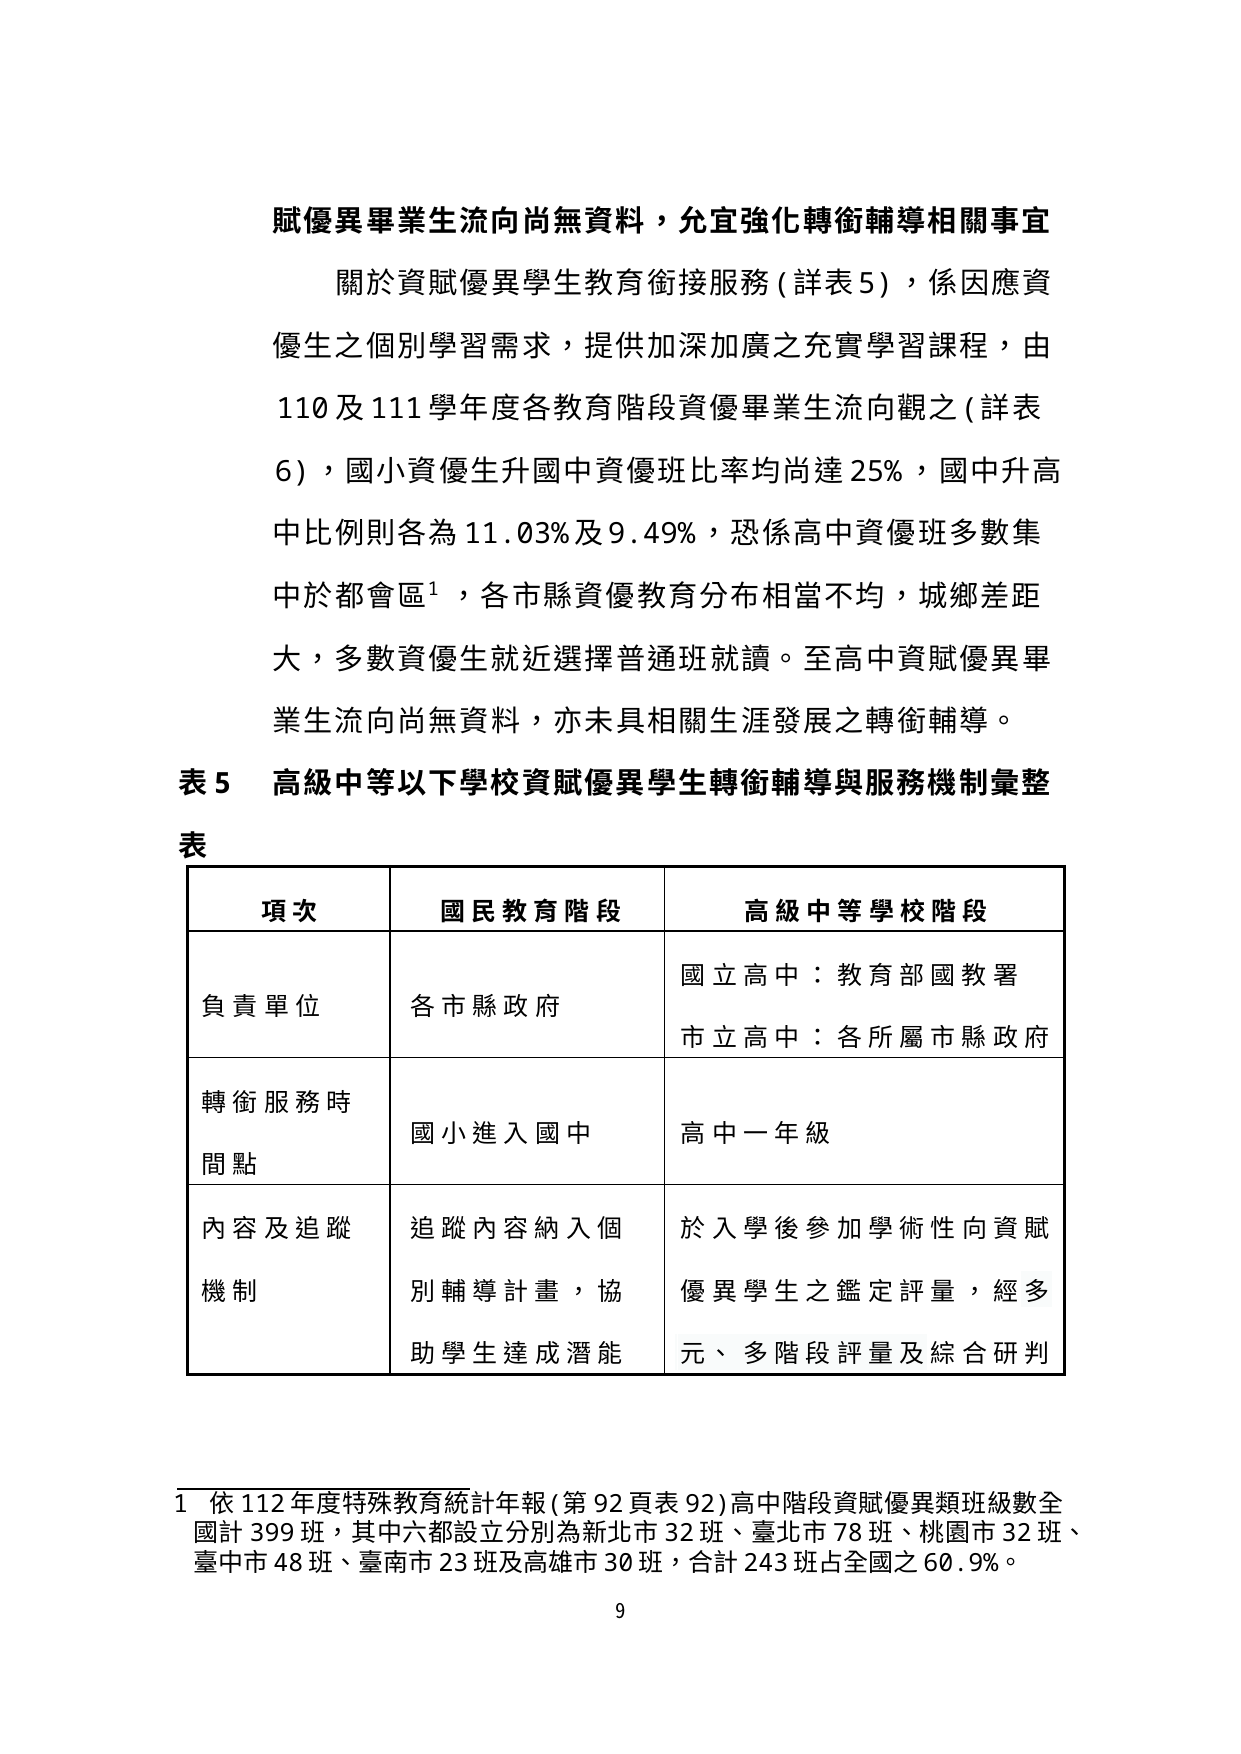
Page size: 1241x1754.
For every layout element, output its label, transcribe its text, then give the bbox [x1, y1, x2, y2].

table_cell 國立高中：教育部國教署 市立高中：各所屬市縣政府 [665, 932, 1063, 1057]
table_cell 國小進入國中 [391, 1058, 664, 1183]
table_header 項次 [189, 868, 389, 930]
table_header 高級中等學校階段 [665, 868, 1063, 930]
text 關於資賦優異學生教育銜接服務(詳表5)，係因應資優生之個別學習需求，提供加深加廣之充實學習課程，由110及111學年度各教育階段資優畢業生流向觀之(詳表6)，國小資優生升國中資優班比率均尚達25%，國中升高中比例則各為11.03%及9.49%，恐係高中資優班多數集中於都會區，各市縣資優教育分布相當不均，城鄉差距大，多數資優生就近選擇普通班就讀。至高中資賦優異畢業生流向尚無資料，亦未具相關生涯發展之轉銜輔導。 [266, 240, 1063, 740]
table_cell 負責單位 [189, 932, 389, 1057]
table_cell 追蹤內容納入個別輔導計畫，協助學生達成潛能 [391, 1185, 664, 1372]
table_cell 於入學後參加學術性向資賦優異學生之鑑定評量，經多元、多階段評量及綜合研判 [665, 1185, 1063, 1372]
table_cell 高中一年級 [665, 1058, 1063, 1183]
table_cell 各市縣政府 [391, 932, 664, 1057]
table_header 國民教育階段 [391, 868, 664, 930]
text 依112年度特殊教育統計年報(第92頁表92)高中階段資賦優異類班級數全國計399班，其中六都設立分別為新北市32班、臺北市78班、桃園市32班、臺中市48班、臺南市23班及高雄市30班，合計243班占全國之60.9%。 [173, 1489, 1063, 1577]
table_cell 內容及追蹤機制 [189, 1185, 389, 1372]
text 表5 高級中等以下學校資賦優異學生轉銜輔導與服務機制彙整表 [177, 740, 1063, 865]
table_cell 轉銜服務時間點 [189, 1058, 389, 1183]
text 賦優異畢業生流向尚無資料，允宜強化轉銜輔導相關事宜 [236, 177, 1063, 240]
